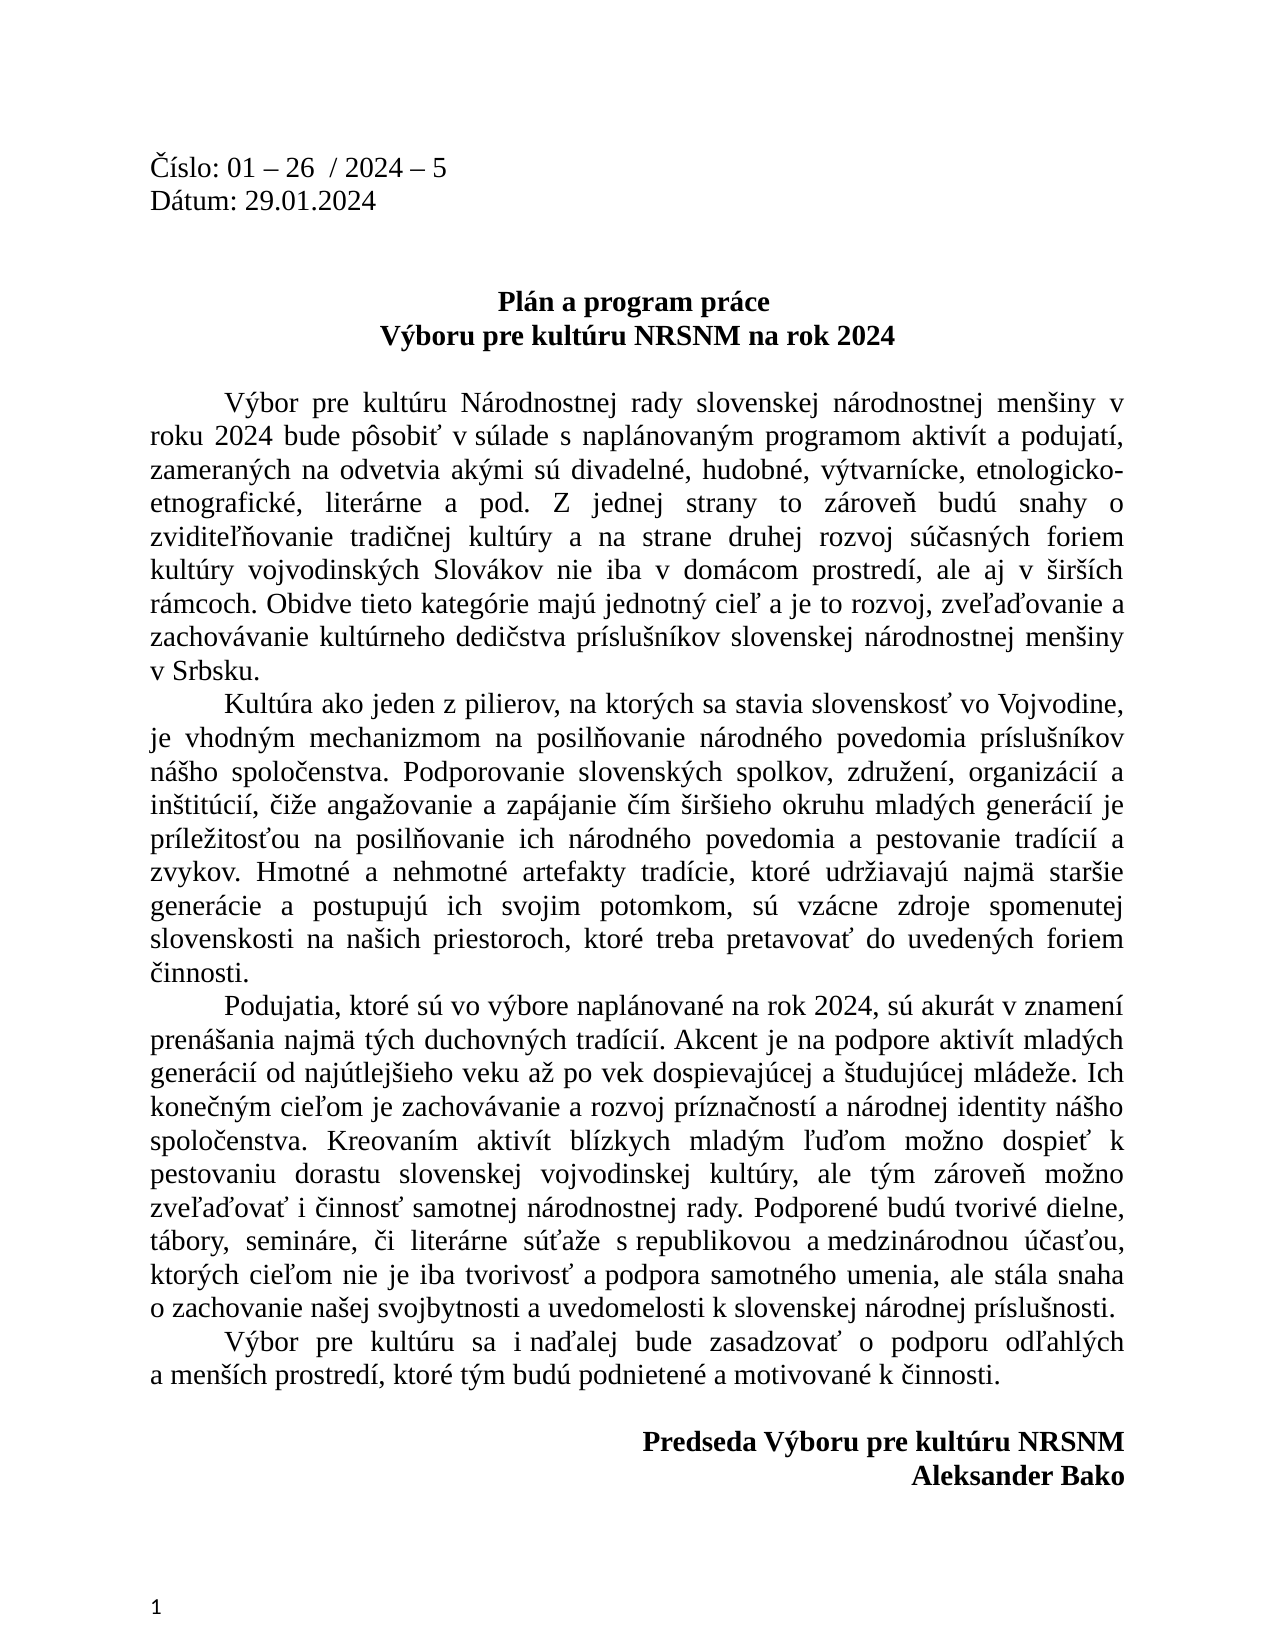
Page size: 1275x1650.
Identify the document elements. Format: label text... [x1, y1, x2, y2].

text Dátum: 29.01.2024 [150, 183, 1125, 217]
text Výbor pre kultúru sa i naďalej bude zasadzovať o podporu odľahlých a menších prostredí, ktoré tým budú podnietené a motivované k činnosti. [150, 1324, 1125, 1391]
text Podujatia, ktoré sú vo výbore naplánované na rok 2024, sú akurát v znamení prenášania najmä tých duchovných tradícií. Akcent je na podpore aktivít mladých generácií od najútlejšieho veku až po vek dospievajúcej a študujúcej mládeže. Ich konečným cieľom je zachovávanie a rozvoj príznačností a národnej identity nášho spoločenstva. Kreovaním aktivít blízkych mladým ľuďom možno dospieť k pestovaniu dorastu slovenskej vojvodinskej kultúry, ale tým zároveň možno zveľaďovať i činnosť samotnej národnostnej rady. Podporené budú tvorivé dielne, tábory, semináre, či literárne súťaže s republikovou a medzinárodnou účasťou, ktorých cieľom nie je iba tvorivosť a podpora samotného umenia, ale stála snaha o zachovanie našej svojbytnosti a uvedomelosti k slovenskej národnej príslušnosti. [150, 988, 1125, 1324]
text Číslo: 01 – 26 / 2024 – 5 [150, 150, 1125, 183]
text Aleksander Bako [150, 1458, 1125, 1492]
text Výboru pre kultúru NRSNM na rok 2024 [150, 318, 1125, 351]
text Výbor pre kultúru Národnostnej rady slovenskej národnostnej menšiny v roku 2024 bude pôsobiť v súlade s naplánovaným programom aktivít a podujatí, zameraných na odvetvia akými sú divadelné, hudobné, výtvarnícke, etnologicko-etnografické, literárne a pod. Z jednej strany to zároveň budú snahy o zviditeľňovanie tradičnej kultúry a na strane druhej rozvoj súčasných foriem kultúry vojvodinských Slovákov nie iba v domácom prostredí, ale aj v širších rámcoch. Obidve tieto kategórie majú jednotný cieľ a je to rozvoj, zveľaďovanie a zachovávanie kultúrneho dedičstva príslušníkov slovenskej národnostnej menšiny v Srbsku. [150, 385, 1125, 687]
text Plán a program práce [150, 284, 1125, 318]
text Kultúra ako jeden z pilierov, na ktorých sa stavia slovenskosť vo Vojvodine, je vhodným mechanizmom na posilňovanie národného povedomia príslušníkov nášho spoločenstva. Podporovanie slovenských spolkov, združení, organizácií a inštitúcií, čiže angažovanie a zapájanie čím širšieho okruhu mladých generácií je príležitosťou na posilňovanie ich národného povedomia a pestovanie tradícií a zvykov. Hmotné a nehmotné artefakty tradície, ktoré udržiavajú najmä staršie generácie a postupujú ich svojim potomkom, sú vzácne zdroje spomenutej slovenskosti na našich priestoroch, ktoré treba pretavovať do uvedených foriem činnosti. [150, 687, 1125, 988]
text Predseda Výboru pre kultúru NRSNM [150, 1424, 1125, 1458]
